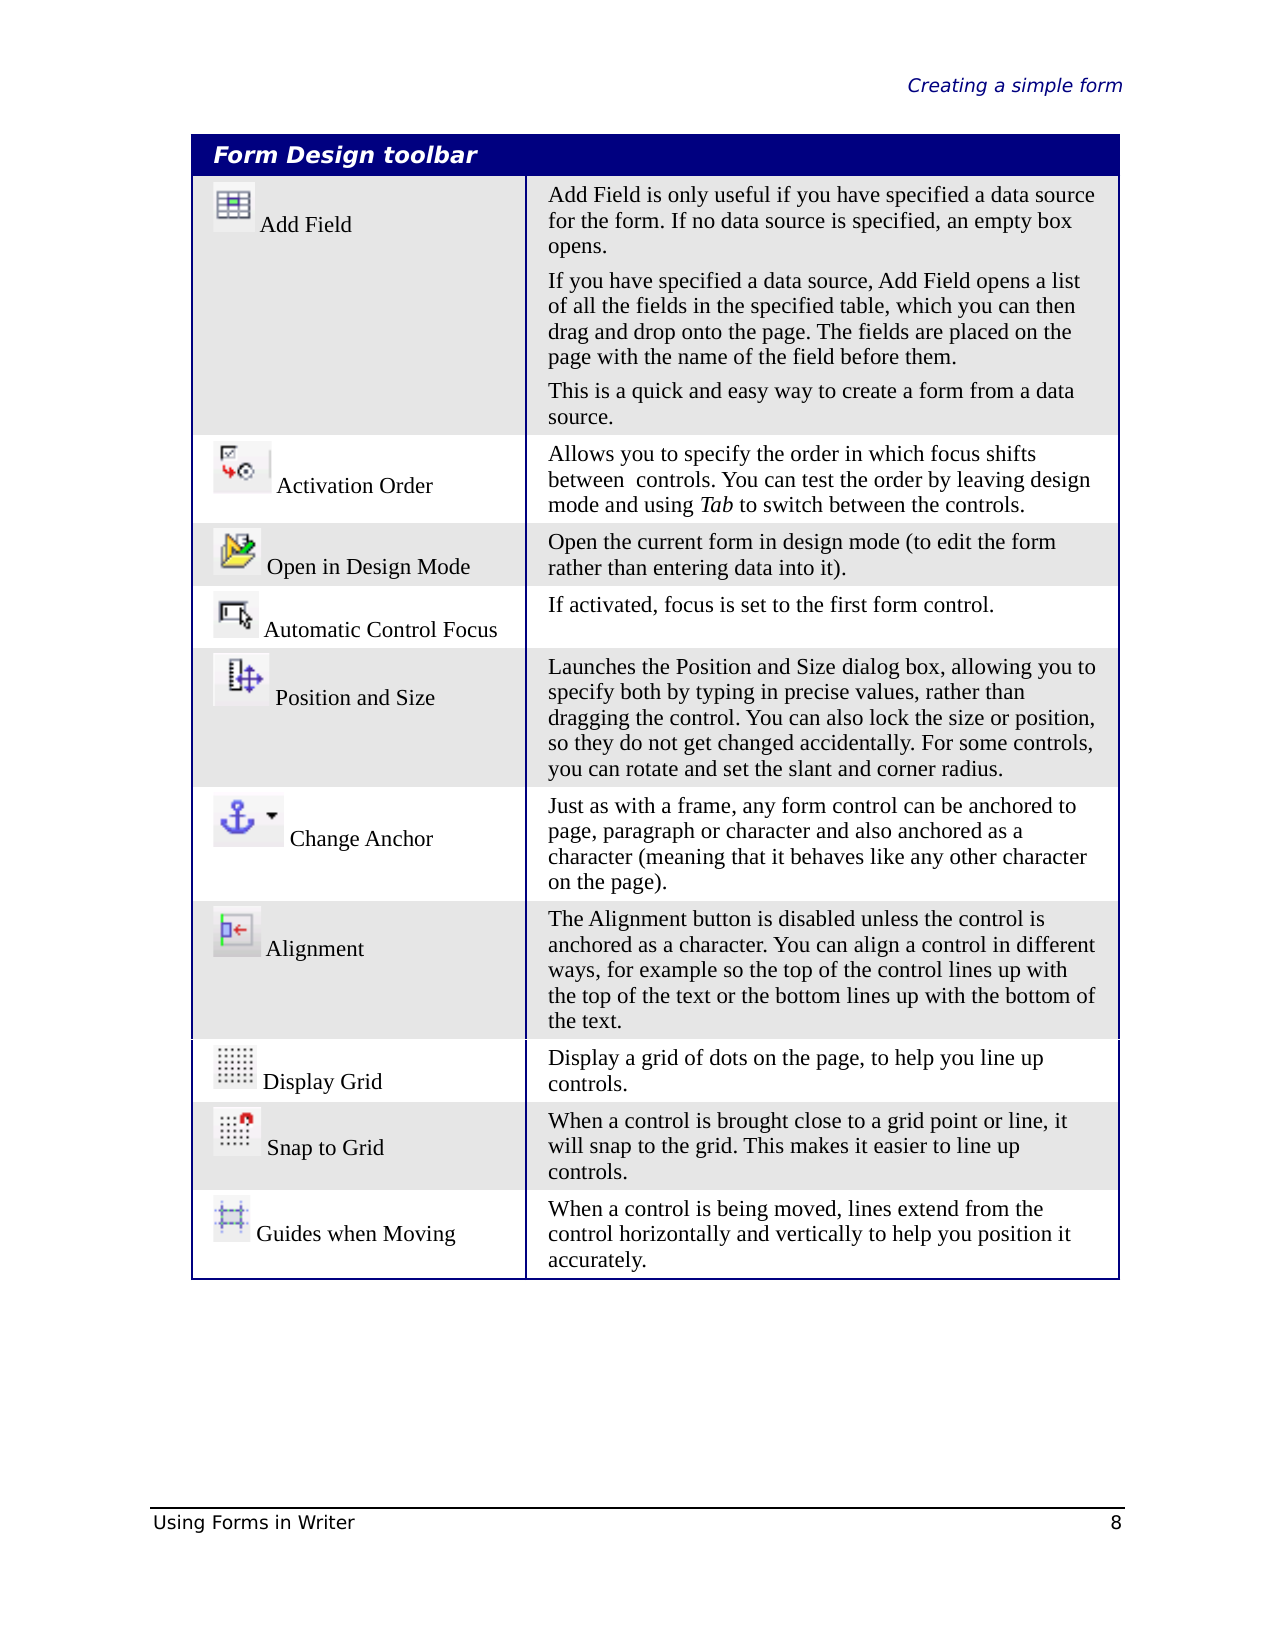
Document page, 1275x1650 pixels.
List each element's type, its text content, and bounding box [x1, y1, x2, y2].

table_cell Add Field [193, 176, 525, 435]
table_cell Guides when Moving [193, 1190, 525, 1278]
picture [213, 591, 259, 638]
table_cell Open in Design Mode [193, 523, 525, 586]
table_cell Alignment [193, 901, 525, 1039]
table_cell Display Grid [193, 1040, 525, 1102]
table_cell Snap to Grid [193, 1102, 525, 1190]
table_cell Add Field is only useful if you have specified a data source for the form. If no data source is specified, an empty box opens. If you have specified a data source, Add Field opens a list of all the fields in the specified table, which you can then drag and drop onto the page. The fields are placed on the page with the name of the field before them. This is a quick and easy way to create a form from a data source. [527, 176, 1118, 435]
table_cell Position and Size [193, 648, 525, 787]
table_cell Display a grid of dots on the page, to help you line up controls. [527, 1040, 1118, 1102]
table_header [527, 136, 1118, 174]
table_cell Open the current form in design mode (to edit the form rather than entering data into it). [527, 523, 1118, 586]
table_cell Change Anchor [193, 787, 525, 901]
picture [213, 906, 262, 957]
table_cell Allows you to specify the order in which focus shifts between controls. You can test the order by leaving design mode and using Tab to switch between the controls. [527, 435, 1118, 523]
table_cell Activation Order [193, 435, 525, 523]
table_cell Launches the Position and Size dialog box, allowing you to specify both by typing in precise values, rather than dragging the control. You can also lock the size or position, so they do not get changed accidentally. For some controls, you can rotate and set the slant and corner radius. [527, 648, 1118, 787]
table_cell Just as with a frame, any form control can be anchored to page, paragraph or character and also anchored as a character (meaning that it behaves like any other character on the page). [527, 787, 1118, 901]
picture [213, 1107, 262, 1156]
table_cell When a control is brought close to a grid point or line, it will snap to the grid. This makes it easier to line up controls. [527, 1102, 1118, 1190]
table_cell When a control is being moved, lines extend from the control horizontally and vertically to help you position it accurately. [527, 1190, 1118, 1278]
picture [213, 653, 270, 706]
picture [213, 792, 284, 847]
picture [213, 1195, 251, 1242]
picture [213, 528, 262, 575]
table_cell The Alignment button is disabled unless the control is anchored as a character. You can align a control in different ways, for example so the top of the control lines up with the top of the text or the bottom lines up with the bottom of the text. [527, 901, 1118, 1039]
picture [213, 441, 272, 494]
table_header Form Design toolbar [193, 136, 525, 174]
picture [213, 1045, 257, 1089]
table_cell If activated, focus is set to the first form control. [527, 586, 1118, 648]
picture [213, 182, 255, 232]
table_cell Automatic Control Focus [193, 586, 525, 648]
